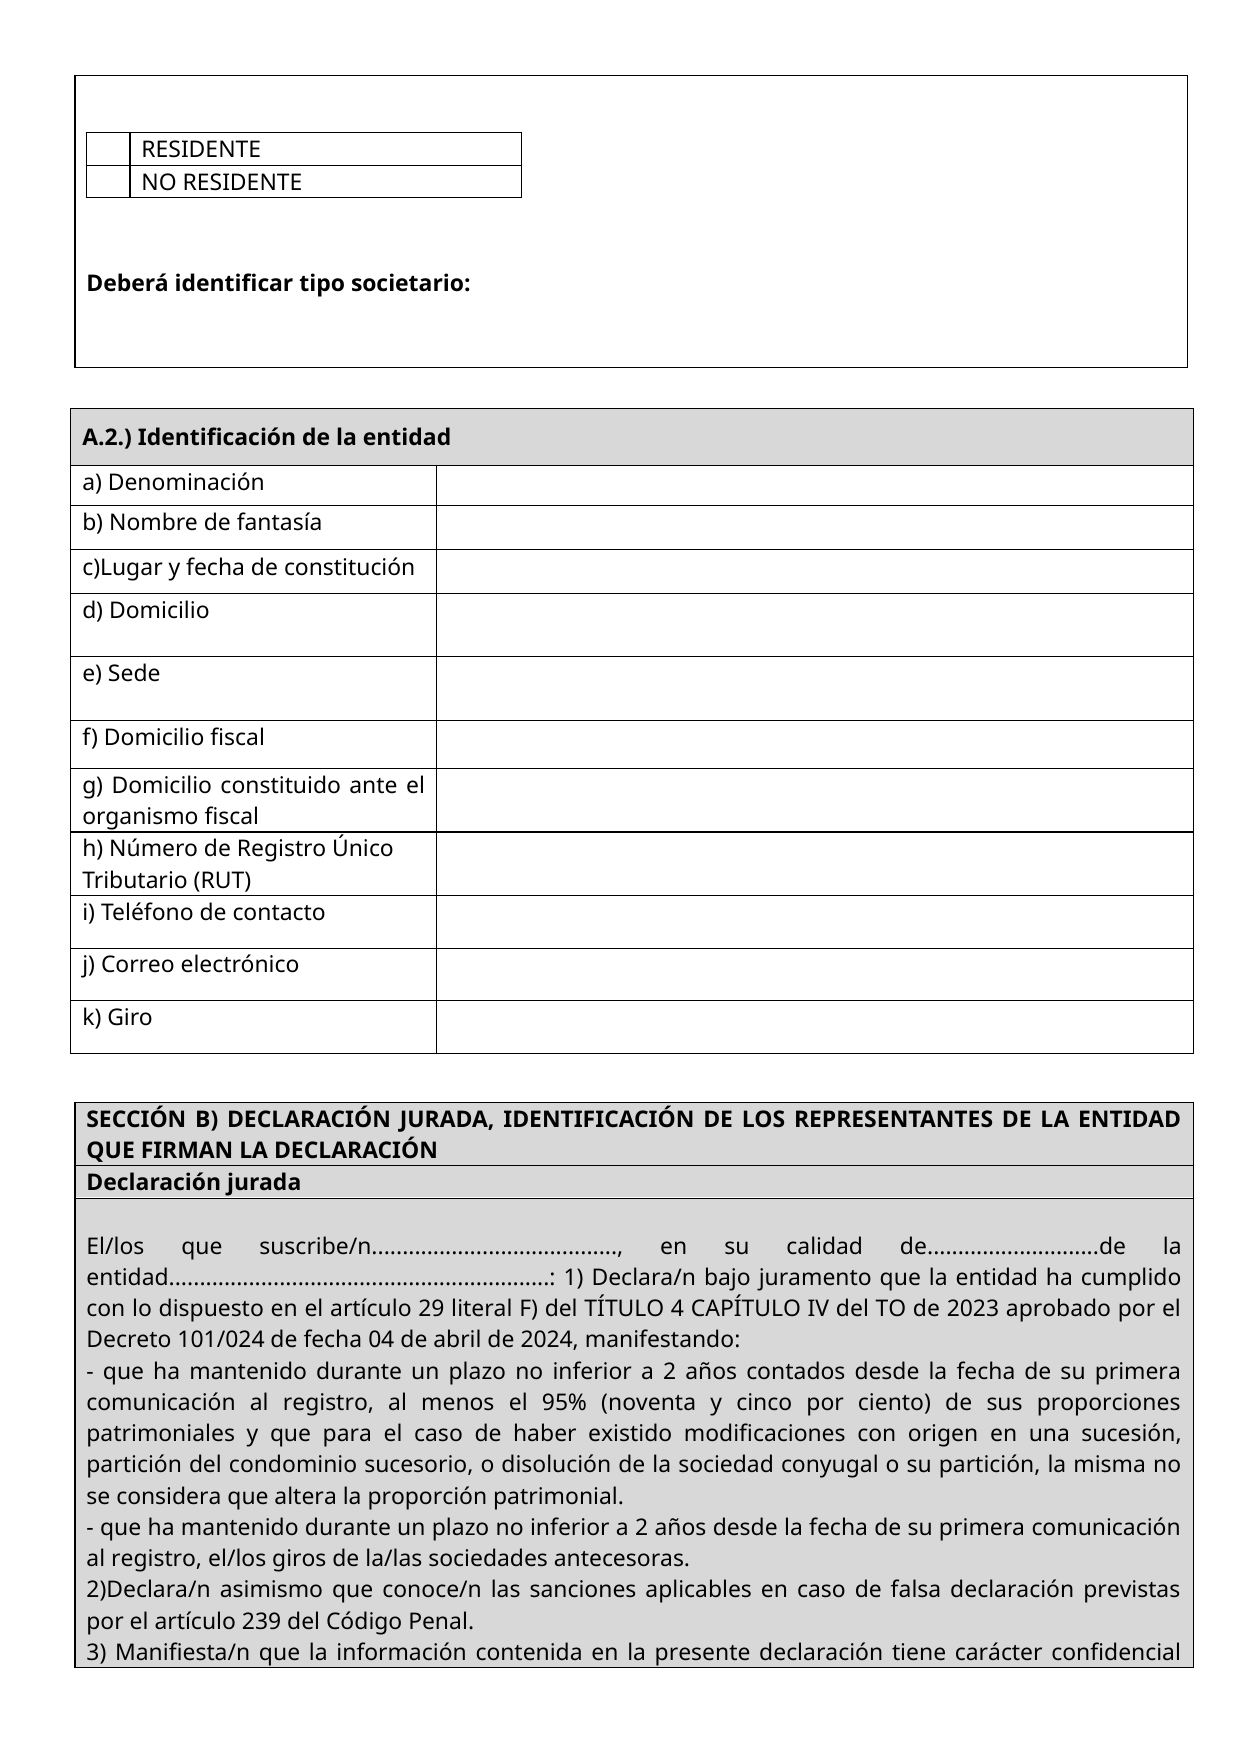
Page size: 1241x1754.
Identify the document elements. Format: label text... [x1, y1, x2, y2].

table_cell Deberá identificar tipo societario: [76, 76, 1187, 367]
table_cell [437, 949, 1193, 1000]
table_header [87, 133, 129, 164]
table_cell [437, 466, 1193, 505]
table_cell [437, 721, 1193, 768]
table_cell NO RESIDENTE [131, 166, 521, 197]
table_cell Declaración jurada [76, 1166, 1193, 1197]
table_header RESIDENTE [131, 133, 521, 164]
table_cell [437, 833, 1193, 895]
table_cell [437, 1001, 1193, 1052]
table_cell b) Nombre de fantasía [71, 506, 436, 549]
table_cell [437, 657, 1193, 720]
table_header SECCIÓN B) DECLARACIÓN JURADA, IDENTIFICACIÓN DE LOS REPRESENTANTES DE LA ENTIDAD QUE FIRMAN LA DECLARACIÓN [76, 1103, 1193, 1165]
table_cell [437, 594, 1193, 656]
table_cell g) Domicilio constituido ante el organismo fiscal [71, 769, 436, 831]
table_cell i) Teléfono de contacto [71, 896, 436, 947]
table_cell j) Correo electrónico [71, 949, 436, 1000]
table_cell a) Denominación [71, 466, 436, 505]
table_cell [437, 506, 1193, 549]
table_cell c)Lugar y fecha de constitución [71, 550, 436, 593]
table_cell [437, 550, 1193, 593]
table_cell k) Giro [71, 1001, 436, 1052]
table_cell [87, 166, 129, 197]
table_cell e) Sede [71, 657, 436, 720]
table_cell [437, 896, 1193, 947]
table_header A.2.) Identificación de la entidad [71, 409, 1193, 465]
table_cell El/los que suscribe/n........................................, en su calidad de............................de la entidad..............................................................: 1) Declara/n bajo juramento que la entidad ha cumplido con lo dispuesto en el artículo 29 literal F) del TÍTULO 4 CAPÍTULO IV del TO de 2023 aprobado por el Decreto 101/024 de fecha 04 de abril de 2024, manifestando: - que ha mantenido durante un plazo no inferior a 2 años contados desde la fecha de su primera comunicación al registro, al menos el 95% (noventa y cinco por ciento) de sus proporciones patrimoniales y que para el caso de haber existido modificaciones con origen en una sucesión, partición del condominio sucesorio, o disolución de la sociedad conyugal o su partición, la misma no se considera que altera la proporción patrimonial. - que ha mantenido durante un plazo no inferior a 2 años desde la fecha de su primera comunicación al registro, el/los giros de la/las sociedades antecesoras. 2)Declara/n asimismo que conoce/n las sanciones aplicables en caso de falsa declaración previstas por el artículo 239 del Código Penal. 3) Manifiesta/n que la información contenida en la presente declaración tiene carácter confidencial [76, 1199, 1193, 1667]
table_cell f) Domicilio fiscal [71, 721, 436, 768]
table_cell [437, 769, 1193, 831]
table_cell d) Domicilio [71, 594, 436, 656]
table_cell h) Número de Registro Único Tributario (RUT) [71, 833, 436, 895]
